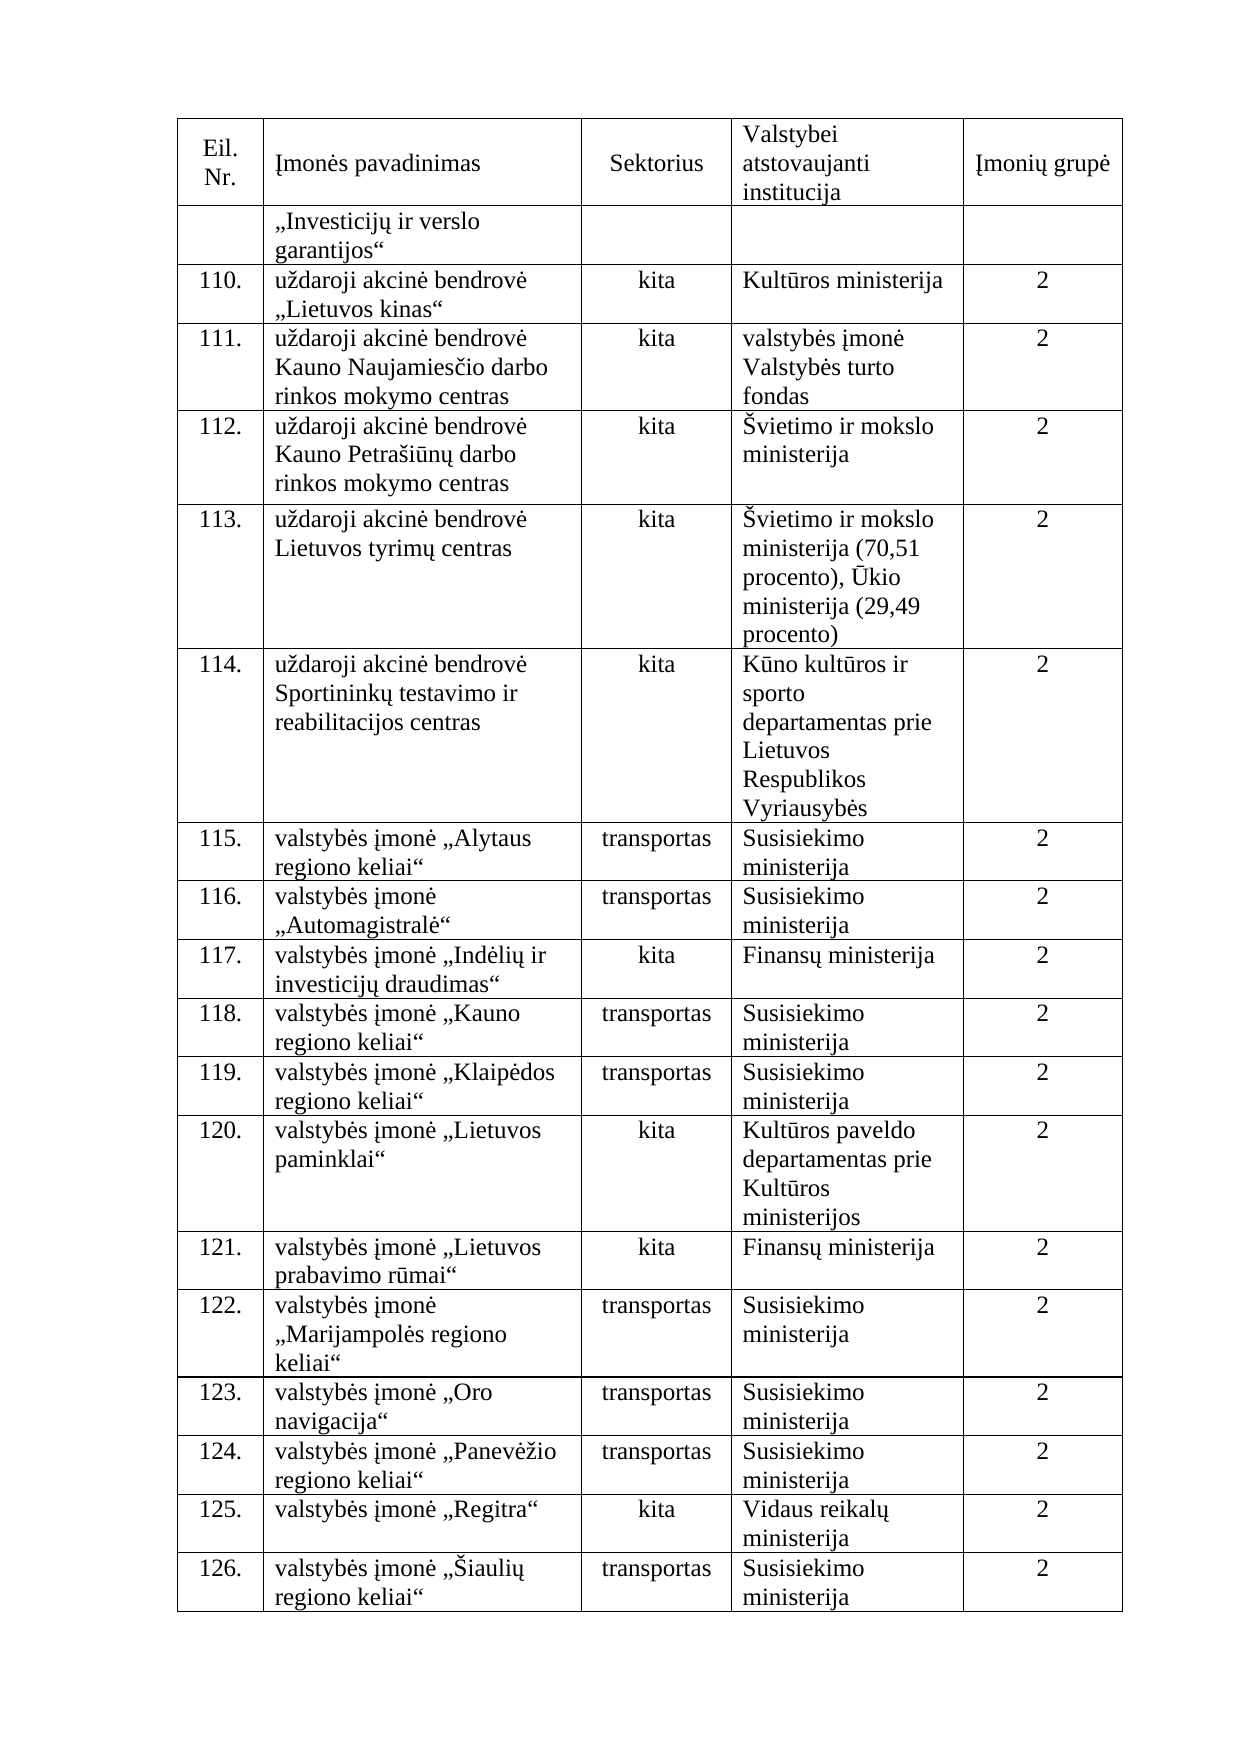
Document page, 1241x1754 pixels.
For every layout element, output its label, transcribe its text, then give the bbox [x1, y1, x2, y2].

table_cell 118. [178, 999, 263, 1056]
table_cell 2 [964, 1116, 1122, 1231]
table_cell 2 [964, 1232, 1122, 1289]
table_cell kita [582, 505, 731, 648]
table_cell 124. [178, 1436, 263, 1493]
table_cell Susisiekimo ministerija [732, 999, 963, 1056]
table_cell 2 [964, 411, 1122, 503]
table_cell Kultūros paveldo departamentas prie Kultūros ministerijos [732, 1116, 963, 1231]
table_cell kita [582, 1232, 731, 1289]
table_cell transportas [582, 1553, 731, 1611]
table_cell [732, 206, 963, 264]
table_cell Susisiekimo ministerija [732, 1436, 963, 1493]
table_cell transportas [582, 1290, 731, 1376]
table_cell 2 [964, 324, 1122, 410]
table_cell 2 [964, 1436, 1122, 1493]
table_cell 112. [178, 411, 263, 503]
table_cell [582, 206, 731, 264]
table_cell 110. [178, 265, 263, 322]
table_cell kita [582, 1495, 731, 1552]
table_cell 115. [178, 823, 263, 880]
table_cell 2 [964, 1057, 1122, 1114]
table_cell kita [582, 649, 731, 822]
table_cell uždaroji akcinė bendrovė Kauno Petrašiūnų darbo rinkos mokymo centras [264, 411, 581, 503]
table_cell 2 [964, 1495, 1122, 1552]
table_cell 2 [964, 881, 1122, 939]
table_cell 123. [178, 1378, 263, 1435]
table_cell Susisiekimo ministerija [732, 823, 963, 880]
table_cell 114. [178, 649, 263, 822]
table_cell transportas [582, 1436, 731, 1493]
table_cell valstybės įmonė „Lietuvos prabavimo rūmai“ [264, 1232, 581, 1289]
table_cell 2 [964, 505, 1122, 648]
table_cell 111. [178, 324, 263, 410]
table_cell valstybės įmonė „Oro navigacija“ [264, 1378, 581, 1435]
table_cell valstybės įmonė „Klaipėdos regiono keliai“ [264, 1057, 581, 1114]
table_cell kita [582, 1116, 731, 1231]
table_cell Švietimo ir mokslo ministerija [732, 411, 963, 503]
table_cell Vidaus reikalų ministerija [732, 1495, 963, 1552]
table_cell Finansų ministerija [732, 1232, 963, 1289]
table_cell kita [582, 411, 731, 503]
table_cell 2 [964, 1290, 1122, 1376]
table_cell Susisiekimo ministerija [732, 1290, 963, 1376]
table_cell valstybės įmonė „Indėlių ir investicijų draudimas“ [264, 940, 581, 997]
table_cell valstybės įmonė „Kauno regiono keliai“ [264, 999, 581, 1056]
table_cell 2 [964, 265, 1122, 322]
table_cell 119. [178, 1057, 263, 1114]
table_cell uždaroji akcinė bendrovė Lietuvos tyrimų centras [264, 505, 581, 648]
table_cell valstybės įmonė „Marijampolės regiono keliai“ [264, 1290, 581, 1376]
table_cell 2 [964, 649, 1122, 822]
table_cell 2 [964, 823, 1122, 880]
table_cell 2 [964, 1378, 1122, 1435]
table_cell 120. [178, 1116, 263, 1231]
table_cell uždaroji akcinė bendrovė Sportininkų testavimo ir reabilitacijos centras [264, 649, 581, 822]
table_cell transportas [582, 1057, 731, 1114]
table_cell valstybės įmonė „Alytaus regiono keliai“ [264, 823, 581, 880]
table_cell Finansų ministerija [732, 940, 963, 997]
table_cell 122. [178, 1290, 263, 1376]
table_cell valstybės įmonė „Panevėžio regiono keliai“ [264, 1436, 581, 1493]
table_cell 2 [964, 1553, 1122, 1611]
table_cell uždaroji akcinė bendrovė Kauno Naujamiesčio darbo rinkos mokymo centras [264, 324, 581, 410]
table_cell Susisiekimo ministerija [732, 1378, 963, 1435]
table_cell uždaroji akcinė bendrovė „Lietuvos kinas“ [264, 265, 581, 322]
table_header Įmonės pavadinimas [264, 119, 581, 205]
table_cell 2 [964, 940, 1122, 997]
table_cell valstybės įmonė „Automagistralė“ [264, 881, 581, 939]
table_cell kita [582, 940, 731, 997]
table_cell 2 [964, 999, 1122, 1056]
table_header Įmonių grupė [964, 119, 1122, 205]
table_cell Susisiekimo ministerija [732, 1057, 963, 1114]
table_cell kita [582, 324, 731, 410]
table_cell transportas [582, 999, 731, 1056]
table_cell 113. [178, 505, 263, 648]
table_cell valstybės įmonė „Lietuvos paminklai“ [264, 1116, 581, 1231]
table_cell valstybės įmonė Valstybės turto fondas [732, 324, 963, 410]
table_cell transportas [582, 881, 731, 939]
table_cell 126. [178, 1553, 263, 1611]
table_header Valstybei atstovaujanti institucija [732, 119, 963, 205]
table_cell valstybės įmonė „Regitra“ [264, 1495, 581, 1552]
table_cell transportas [582, 823, 731, 880]
table_cell 117. [178, 940, 263, 997]
table_cell Susisiekimo ministerija [732, 1553, 963, 1611]
table_cell Kūno kultūros ir sporto departamentas prie Lietuvos Respublikos Vyriausybės [732, 649, 963, 822]
table_cell Susisiekimo ministerija [732, 881, 963, 939]
table_header Eil. Nr. [178, 119, 263, 205]
table_cell transportas [582, 1378, 731, 1435]
table_cell [964, 206, 1122, 264]
table_cell Švietimo ir mokslo ministerija (70,51 procento), Ūkio ministerija (29,49 procento) [732, 505, 963, 648]
table_cell valstybės įmonė „Šiaulių regiono keliai“ [264, 1553, 581, 1611]
table_cell kita [582, 265, 731, 322]
table_cell 116. [178, 881, 263, 939]
table_header Sektorius [582, 119, 731, 205]
table_cell 121. [178, 1232, 263, 1289]
table_cell [178, 206, 263, 264]
table_cell Kultūros ministerija [732, 265, 963, 322]
table_cell 125. [178, 1495, 263, 1552]
table_cell „Investicijų ir verslo garantijos“ [264, 206, 581, 264]
